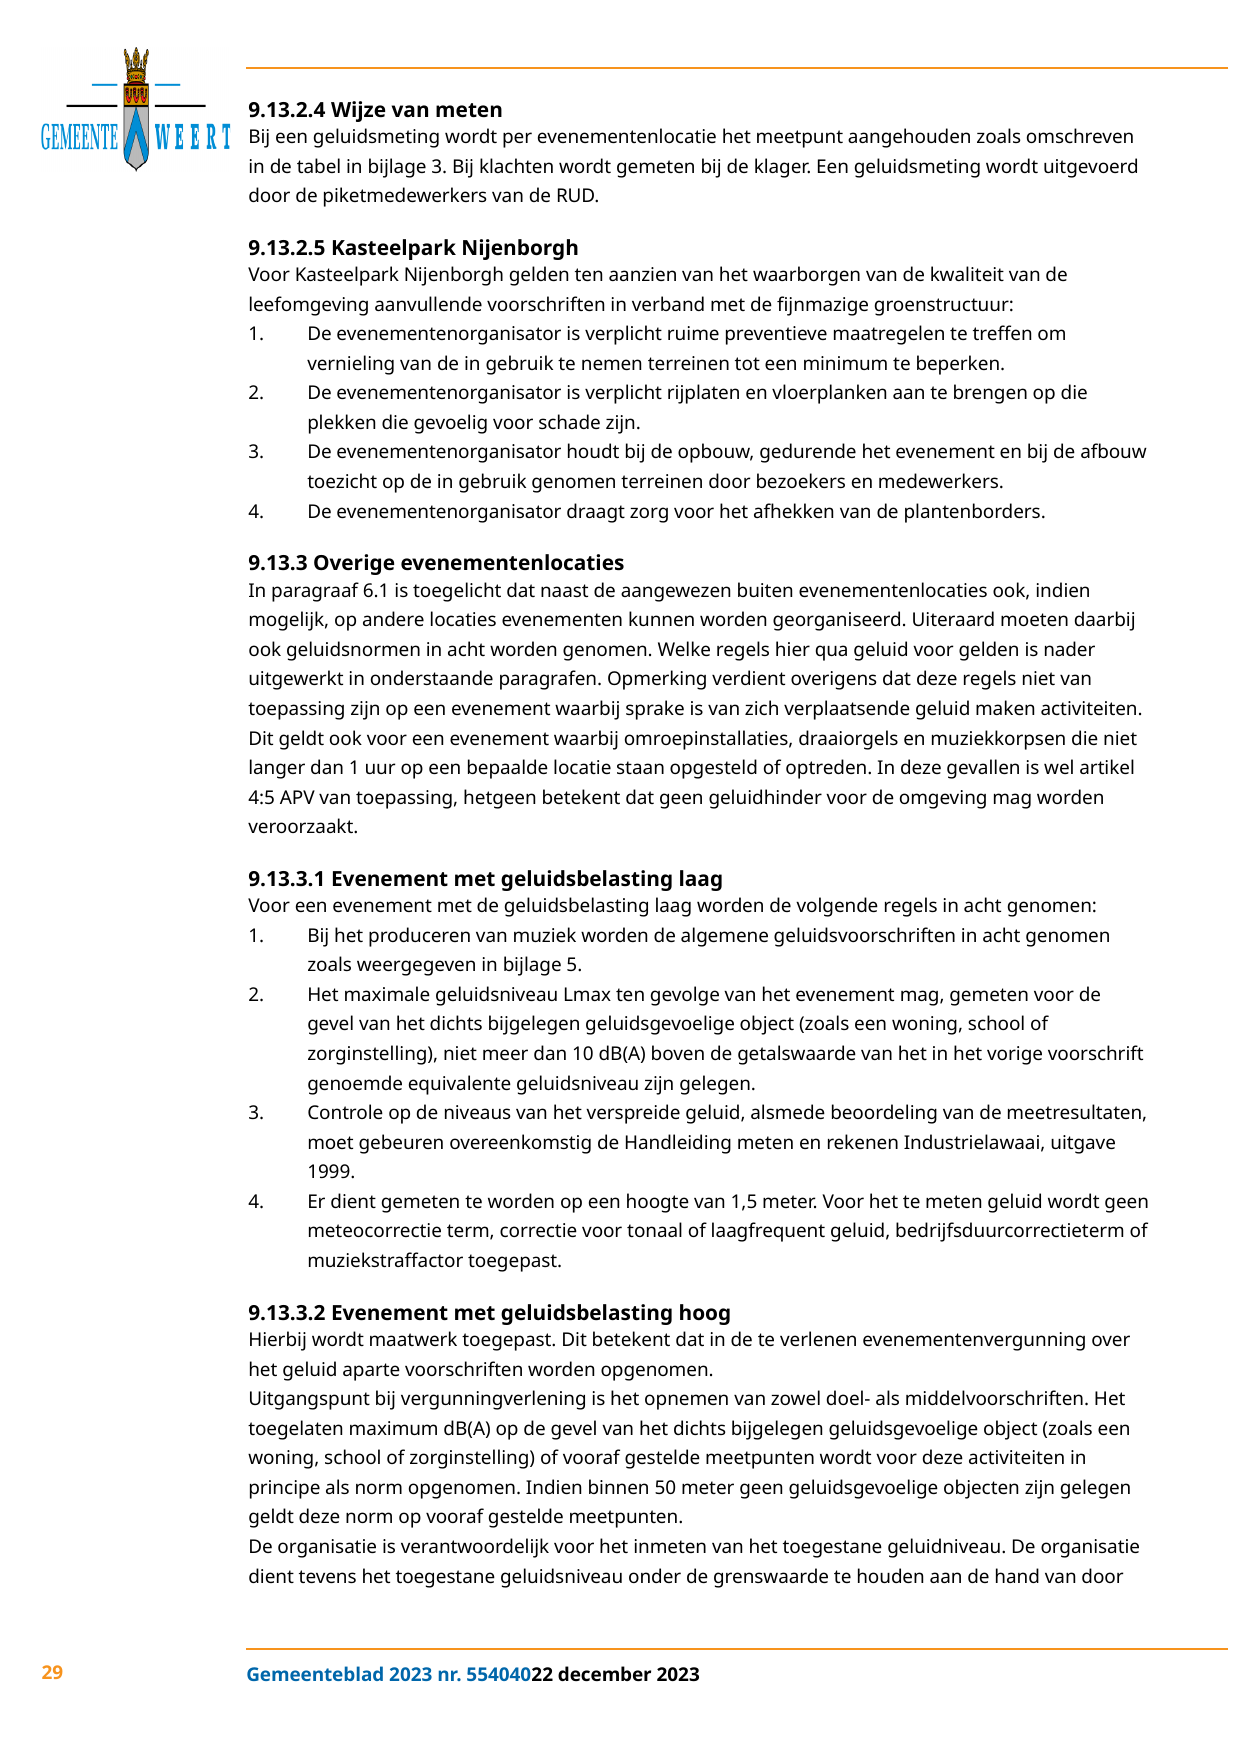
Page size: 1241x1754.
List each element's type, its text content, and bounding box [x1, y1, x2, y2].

text 9.13.3 Overige evenementenlocaties [248, 548, 1152, 577]
list De evenementenorganisator is verplicht ruime preventieve maatregelen te treffen om vernieling van de in gebruik te nemen terreinen tot een minimum te beperken. [248, 320, 1152, 376]
text 9.13.2.5 Kasteelpark Nijenborgh [248, 233, 1152, 261]
list Bij het produceren van muziek worden de algemene geluidsvoorschriften in acht genomen zoals weergegeven in bijlage 5. [248, 922, 1152, 977]
picture [41, 47, 231, 172]
text Bij een geluidsmeting wordt per evenementenlocatie het meetpunt aangehouden zoals omschreven in de tabel in bijlage 3. Bij klachten wordt gemeten bij de klager. Een geluidsmeting wordt uitgevoerd door de piketmedewerkers van de RUD. [248, 123, 1152, 208]
text Voor een evenement met de geluidsbelasting laag worden de volgende regels in acht genomen: [248, 892, 1152, 918]
list Er dient gemeten te worden op een hoogte van 1,5 meter. Voor het te meten geluid wordt geen meteocorrectie term, correctie voor tonaal of laagfrequent geluid, bedrijfsduurcorrectieterm of muziekstraffactor toegepast. [248, 1188, 1152, 1273]
text 9.13.3.1 Evenement met geluidsbelasting laag [248, 864, 1152, 892]
text De organisatie is verantwoordelijk voor het inmeten van het toegestane geluidniveau. De organisatie dient tevens het toegestane geluidsniveau onder de grenswaarde te houden aan de hand van door [248, 1533, 1152, 1588]
list De evenementenorganisator is verplicht rijplaten en vloerplanken aan te brengen op die plekken die gevoelig voor schade zijn. [248, 379, 1152, 435]
list Het maximale geluidsniveau Lmax ten gevolge van het evenement mag, gemeten voor de gevel van het dichts bijgelegen geluidsgevoelige object (zoals een woning, school of zorginstelling), niet meer dan 10 dB(A) boven de getalswaarde van het in het vorige voorschrift genoemde equivalente geluidsniveau zijn gelegen. [248, 981, 1152, 1096]
list De evenementenorganisator draagt zorg voor het afhekken van de plantenborders. [248, 498, 1152, 524]
text 9.13.3.2 Evenement met geluidsbelasting hoog [248, 1298, 1152, 1326]
text Hierbij wordt maatwerk toegepast. Dit betekent dat in de te verlenen evenementenvergunning over het geluid aparte voorschriften worden opgenomen. [248, 1326, 1152, 1381]
text Uitgangspunt bij vergunningverlening is het opnemen van zowel doel- als middelvoorschriften. Het toegelaten maximum dB(A) op de gevel van het dichts bijgelegen geluidsgevoelige object (zoals een woning, school of zorginstelling) of vooraf gestelde meetpunten wordt voor deze activiteiten in principe als norm opgenomen. Indien binnen 50 meter geen geluidsgevoelige objecten zijn gelegen geldt deze norm op vooraf gestelde meetpunten. [248, 1385, 1152, 1529]
list De evenementenorganisator houdt bij de opbouw, gedurende het evenement en bij de afbouw toezicht op de in gebruik genomen terreinen door bezoekers en medewerkers. [248, 439, 1152, 494]
text In paragraaf 6.1 is toegelicht dat naast de aangewezen buiten evenementenlocaties ook, indien mogelijk, op andere locaties evenementen kunnen worden georganiseerd. Uiteraard moeten daarbij ook geluidsnormen in acht worden genomen. Welke regels hier qua geluid voor gelden is nader uitgewerkt in onderstaande paragrafen. Opmerking verdient overigens dat deze regels niet van toepassing zijn op een evenement waarbij sprake is van zich verplaatsende geluid maken activiteiten. Dit geldt ook voor een evenement waarbij omroepinstallaties, draaiorgels en muziekkorpsen die niet langer dan 1 uur op een bepaalde locatie staan opgesteld of optreden. In deze gevallen is wel artikel 4:5 APV van toepassing, hetgeen betekent dat geen geluidhinder voor de omgeving mag worden veroorzaakt. [248, 577, 1152, 839]
list Controle op de niveaus van het verspreide geluid, alsmede beoordeling van de meetresultaten, moet gebeuren overeenkomstig de Handleiding meten en rekenen Industrielawaai, uitgave 1999. [248, 1099, 1152, 1184]
text 9.13.2.4 Wijze van meten [248, 95, 1152, 123]
text Voor Kasteelpark Nijenborgh gelden ten aanzien van het waarborgen van de kwaliteit van de leefomgeving aanvullende voorschriften in verband met de fijnmazige groenstructuur: [248, 261, 1152, 317]
